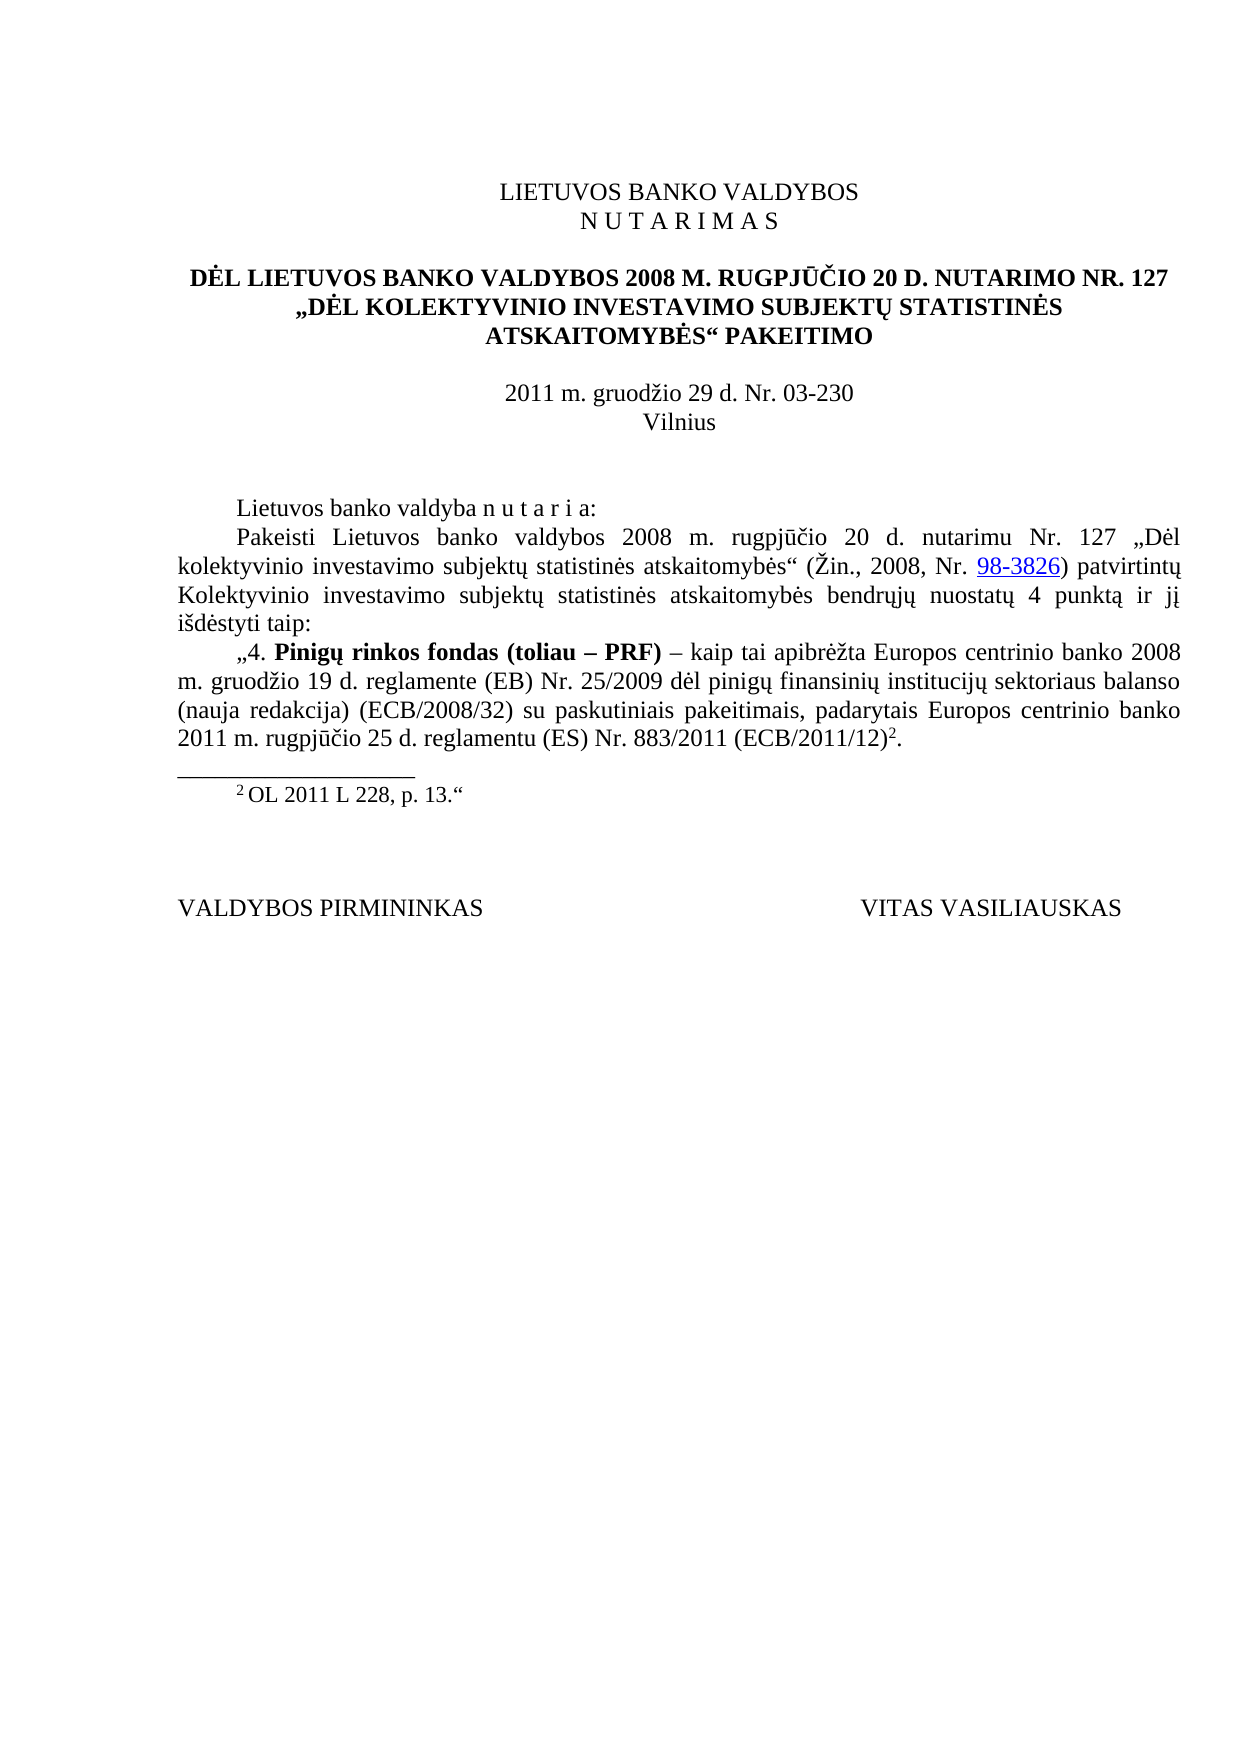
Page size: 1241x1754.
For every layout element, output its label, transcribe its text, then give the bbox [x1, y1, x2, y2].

text „4. Pinigų rinkos fondas (toliau – PRF) – kaip tai apibrėžta Europos centrinio banko 2008 m. gruodžio 19 d. reglamente (EB) Nr. 25/2009 dėl pinigų finansinių institucijų sektoriaus balanso (nauja redakcija) (ECB/2008/32) su paskutiniais pakeitimais, padarytais Europos centrinio banko 2011 m. rugpjūčio 25 d. reglamentu (ES) Nr. 883/2011 (ECB/2011/12)2. [177, 637, 1181, 752]
text Vilnius [177, 407, 1181, 436]
text Valdybos pirmininkas Vitas Vasiliauskas [177, 893, 1181, 922]
text LIETUVOS BANKO VALDYBOS [177, 177, 1181, 206]
text 2011 m. gruodžio 29 d. Nr. 03-230 [177, 378, 1181, 407]
text 2 OL 2011 L 228, p. 13.“ [177, 781, 1181, 807]
text NUTARIMAS [177, 206, 1181, 235]
text DĖL Lietuvos banko valdybos 2008 m. rugpjūčio 20 d. nutarimo Nr. 127 „Dėl kolektyvinio investavimo subjektų statistinės atskaitomybės“ pakeitimo [177, 263, 1181, 350]
text ___________________ [177, 752, 1181, 781]
text Lietuvos banko valdyba nutaria: [177, 493, 1181, 522]
text Pakeisti Lietuvos banko valdybos 2008 m. rugpjūčio 20 d. nutarimu Nr. 127 „Dėl kolektyvinio investavimo subjektų statistinės atskaitomybės“ (Žin., 2008, Nr. 98-3826) patvirtintų Kolektyvinio investavimo subjektų statistinės atskaitomybės bendrųjų nuostatų 4 punktą ir jį išdėstyti taip: [177, 522, 1181, 637]
